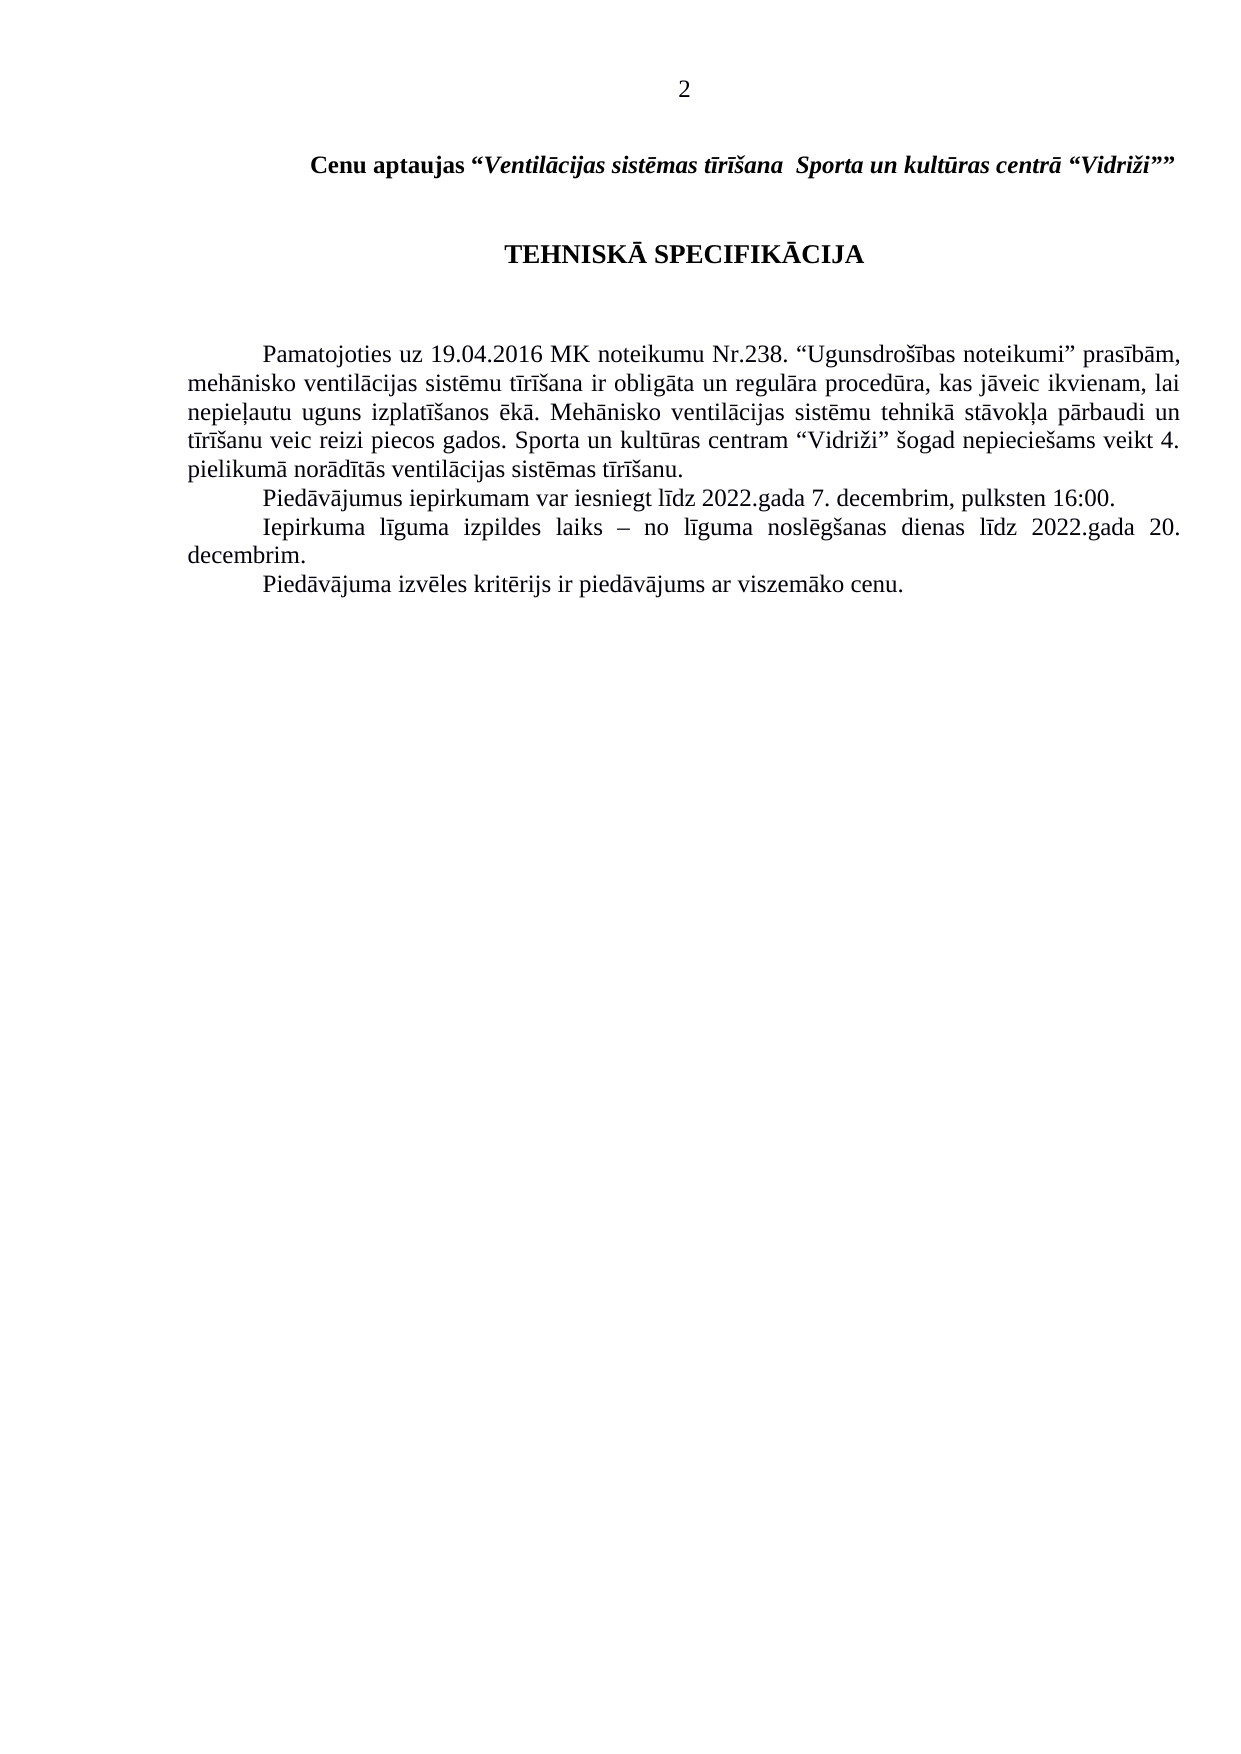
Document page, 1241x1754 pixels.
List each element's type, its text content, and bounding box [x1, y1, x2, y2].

text Pamatojoties uz 19.04.2016 MK noteikumu Nr.238. “Ugunsdrošības noteikumi” prasībām, mehānisko ventilācijas sistēmu tīrīšana ir obligāta un regulāra procedūra, kas jāveic ikvienam, lai nepieļautu uguns izplatīšanos ēkā. Mehānisko ventilācijas sistēmu tehnikā stāvokļa pārbaudi un tīrīšanu veic reizi piecos gados. Sporta un kultūras centram “Vidriži” šogad nepieciešams veikt 4. pielikumā norādītās ventilācijas sistēmas tīrīšanu. [187, 339, 1181, 483]
text TEHNISKĀ SPECIFIKĀCIJA [187, 238, 1181, 269]
text Piedāvājuma izvēles kritērijs ir piedāvājums ar viszemāko cenu. [187, 569, 1181, 598]
text Cenu aptaujas “Ventilācijas sistēmas tīrīšana Sporta un kultūras centrā “Vidriži”” [187, 150, 1181, 179]
text Piedāvājumus iepirkumam var iesniegt līdz 2022.gada 7. decembrim, pulksten 16:00. [187, 483, 1181, 512]
text Iepirkuma līguma izpildes laiks – no līguma noslēgšanas dienas līdz 2022.gada 20. decembrim. [187, 512, 1181, 569]
